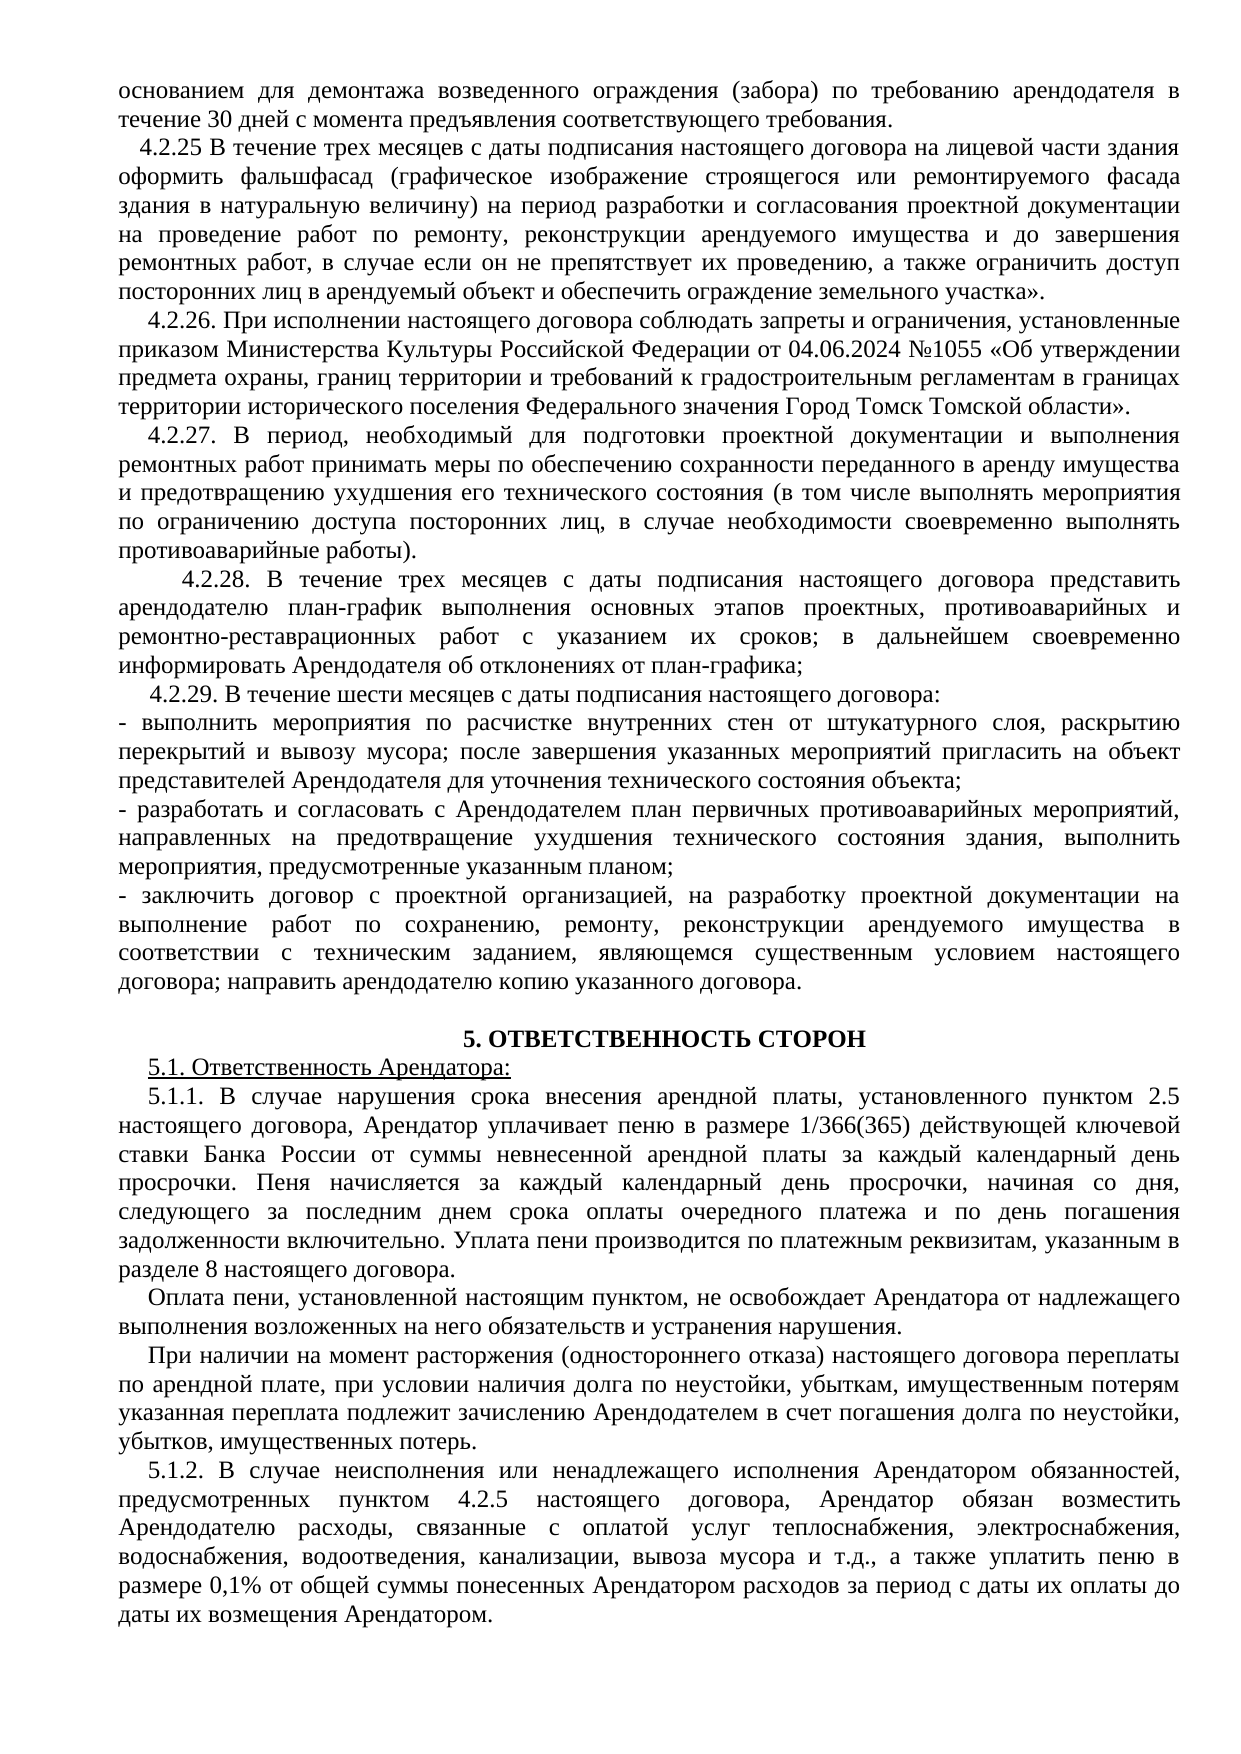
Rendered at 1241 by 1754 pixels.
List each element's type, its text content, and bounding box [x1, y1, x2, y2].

text - разработать и согласовать с Арендодателем план первичных противоаварийных мероприятий, направленных на предотвращение ухудшения технического состояния здания, выполнить мероприятия, предусмотренные указанным планом; [118, 794, 1181, 880]
text 4.2.26. При исполнении настоящего договора соблюдать запреты и ограничения, установленные приказом Министерства Культуры Российской Федерации от 04.06.2024 №1055 «Об утверждении предмета охраны, границ территории и требований к градостроительным регламентам в границах территории исторического поселения Федерального значения Город Томск Томской области». [118, 305, 1181, 420]
text - выполнить мероприятия по расчистке внутренних стен от штукатурного слоя, раскрытию перекрытий и вывозу мусора; после завершения указанных мероприятий пригласить на объект представителей Арендодателя для уточнения технического состояния объекта; [118, 707, 1181, 794]
text 5.1.1. В случае нарушения срока внесения арендной платы, установленного пунктом 2.5 настоящего договора, Арендатор уплачивает пеню в размере 1/366(365) действующей ключевой ставки Банка России от суммы невнесенной арендной платы за каждый календарный день просрочки. Пеня начисляется за каждый календарный день просрочки, начиная со дня, следующего за последним днем срока оплаты очередного платежа и по день погашения задолженности включительно. Уплата пени производится по платежным реквизитам, указанным в разделе 8 настоящего договора. [118, 1081, 1181, 1282]
text При наличии на момент расторжения (одностороннего отказа) настоящего договора переплаты по арендной плате, при условии наличия долга по неустойки, убыткам, имущественным потерям указанная переплата подлежит зачислению Арендодателем в счет погашения долга по неустойки, убытков, имущественных потерь. [118, 1340, 1181, 1455]
text 5.1. Ответственность Арендатора: [118, 1052, 1181, 1081]
text - заключить договор с проектной организацией, на разработку проектной документации на выполнение работ по сохранению, ремонту, реконструкции арендуемого имущества в соответствии с техническим заданием, являющемся существенным условием настоящего договора; направить арендодателю копию указанного договора. [118, 880, 1181, 995]
text 4.2.29. В течение шести месяцев с даты подписания настоящего договора: [118, 679, 1181, 707]
text 4.2.25 В течение трех месяцев с даты подписания настоящего договора на лицевой части здания оформить фальшфасад (графическое изображение строящегося или ремонтируемого фасада здания в натуральную величину) на период разработки и согласования проектной документации на проведение работ по ремонту, реконструкции арендуемого имущества и до завершения ремонтных работ, в случае если он не препятствует их проведению, а также ограничить доступ посторонних лиц в арендуемый объект и обеспечить ограждение земельного участка». [118, 132, 1181, 305]
text Оплата пени, установленной настоящим пунктом, не освобождает Арендатора от надлежащего выполнения возложенных на него обязательств и устранения нарушения. [118, 1282, 1181, 1340]
text 5. ОТВЕТСТВЕННОСТЬ СТОРОН [118, 1024, 1181, 1052]
text основанием для демонтажа возведенного ограждения (забора) по требованию арендодателя в течение 30 дней с момента предъявления соответствующего требования. [118, 75, 1181, 132]
text 4.2.27. В период, необходимый для подготовки проектной документации и выполнения ремонтных работ принимать меры по обеспечению сохранности переданного в аренду имущества и предотвращению ухудшения его технического состояния (в том числе выполнять мероприятия по ограничению доступа посторонних лиц, в случае необходимости своевременно выполнять противоаварийные работы). [118, 420, 1181, 564]
text 5.1.2. В случае неисполнения или ненадлежащего исполнения Арендатором обязанностей, предусмотренных пунктом 4.2.5 настоящего договора, Арендатор обязан возместить Арендодателю расходы, связанные с оплатой услуг теплоснабжения, электроснабжения, водоснабжения, водоотведения, канализации, вывоза мусора и т.д., а также уплатить пеню в размере 0,1% от общей суммы понесенных Арендатором расходов за период с даты их оплаты до даты их возмещения Арендатором. [118, 1455, 1181, 1627]
text 4.2.28. В течение трех месяцев с даты подписания настоящего договора представить арендодателю план-график выполнения основных этапов проектных, противоаварийных и ремонтно-реставрационных работ с указанием их сроков; в дальнейшем своевременно информировать Арендодателя об отклонениях от план-графика; [118, 564, 1181, 679]
